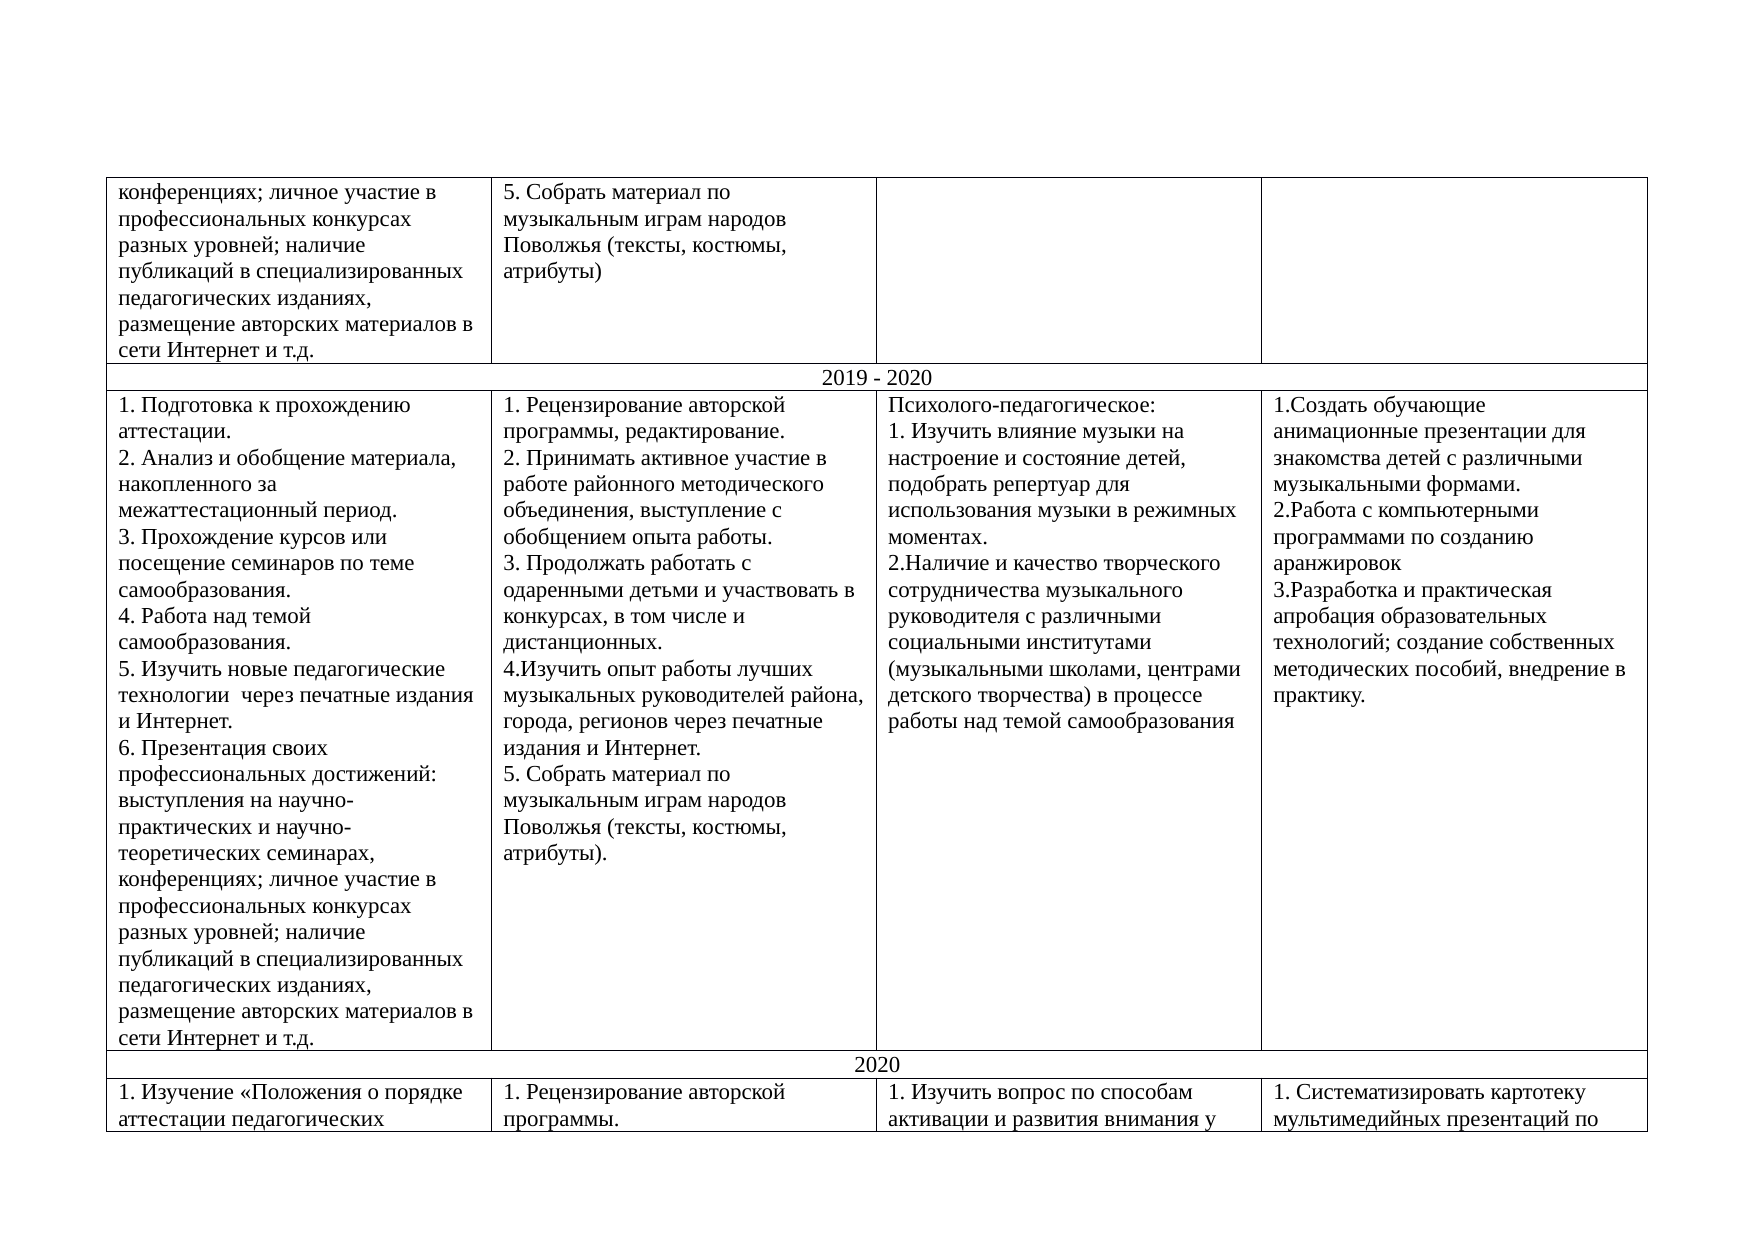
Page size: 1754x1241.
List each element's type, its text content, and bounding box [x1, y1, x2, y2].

table_cell 2019 - 2020 [107, 364, 1647, 390]
table_cell Психолого-педагогическое: 1. Изучить влияние музыки на настроение и состояние детей, подобрать репертуар для использования музыки в режимных моментах. 2.Наличие и качество творческого сотрудничества музыкального руководителя с различными социальными институтами (музыкальными школами, центрами детского творчества) в процессе работы над темой самообразования [877, 391, 1261, 1050]
table_cell 1. Рецензирование авторской программы, редактирование. 2. Принимать активное участие в работе районного методического объединения, выступление с обобщением опыта работы. 3. Продолжать работать с одаренными детьми и участвовать в конкурсах, в том числе и дистанционных. 4.Изучить опыт работы лучших музыкальных руководителей района, города, регионов через печатные издания и Интернет. 5. Собрать материал по музыкальным играм народов Поволжья (тексты, костюмы, атрибуты). [492, 391, 876, 1050]
table_cell конференциях; личное участие в профессиональных конкурсах разных уровней; наличие публикаций в специализированных педагогических изданиях, размещение авторских материалов в сети Интернет и т.д. [107, 178, 491, 363]
table_cell 1. Подготовка к прохождению аттестации. 2. Анализ и обобщение материала, накопленного за межаттестационный период. 3. Прохождение курсов или посещение семинаров по теме самообразования. 4. Работа над темой самообразования. 5. Изучить новые педагогические технологии через печатные издания и Интернет. 6. Презентация своих профессиональных достижений: выступления на научно-практических и научно-теоретических семинарах, конференциях; личное участие в профессиональных конкурсах разных уровней; наличие публикаций в специализированных педагогических изданиях, размещение авторских материалов в сети Интернет и т.д. [107, 391, 491, 1050]
table_cell 1. Систематизировать картотеку мультимедийных презентаций по [1262, 1079, 1647, 1131]
table_cell 1. Рецензирование авторской программы. [492, 1079, 876, 1131]
table_cell [877, 178, 1261, 363]
table_cell 2020 [107, 1051, 1647, 1077]
table_cell [1262, 178, 1647, 363]
table_cell 1.Создать обучающие анимационные презентации для знакомства детей с различными музыкальными формами. 2.Работа с компьютерными программами по созданию аранжировок 3.Разработка и практическая апробация образовательных технологий; создание собственных методических пособий, внедрение в практику. [1262, 391, 1647, 1050]
table_cell 1. Изучение «Положения о порядке аттестации педагогических [107, 1079, 491, 1131]
table_cell 1. Изучить вопрос по способам активации и развития внимания у [877, 1079, 1261, 1131]
table_cell 5. Собрать материал по музыкальным играм народов Поволжья (тексты, костюмы, атрибуты) [492, 178, 876, 363]
